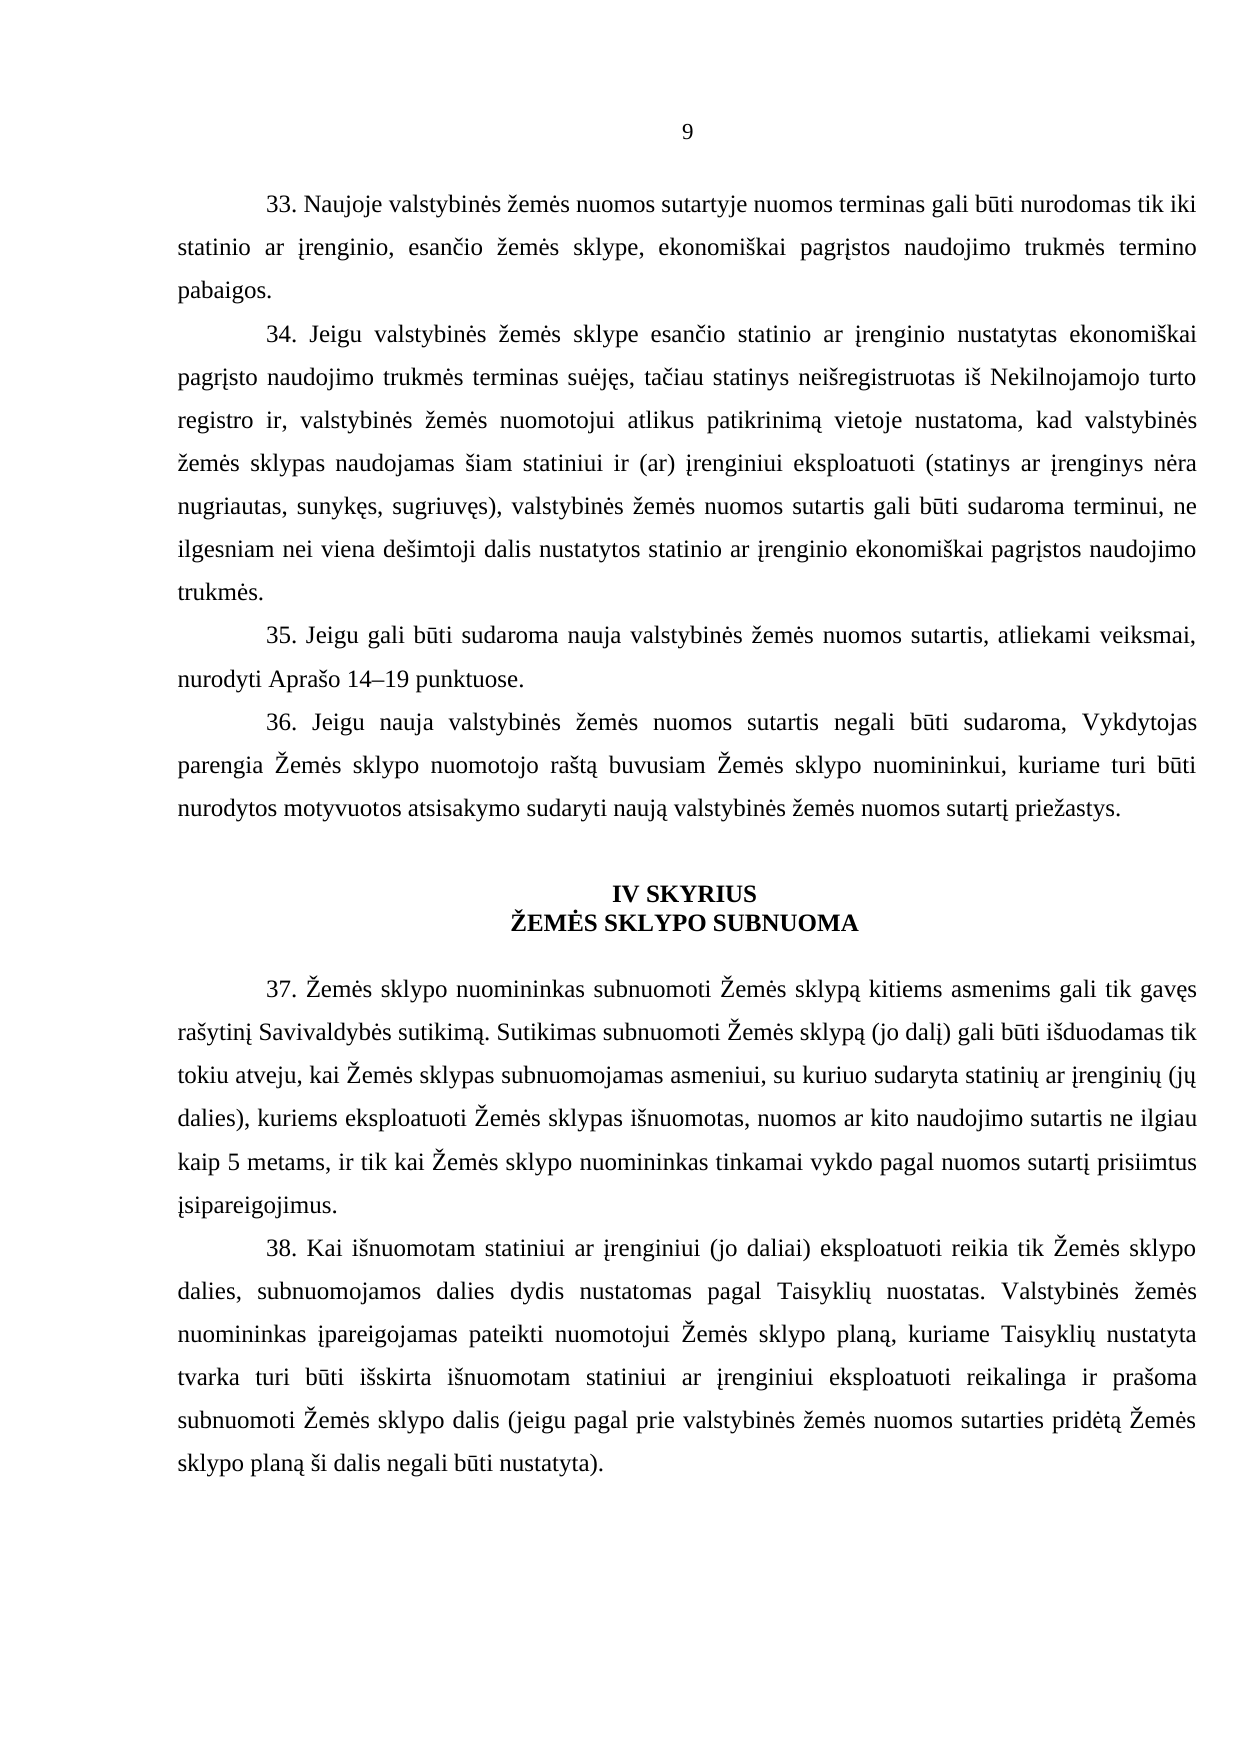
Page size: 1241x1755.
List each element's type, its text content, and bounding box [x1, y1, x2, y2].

text 34. Jeigu valstybinės žemės sklype esančio statinio ar įrenginio nustatytas ekonomiškai pagrįsto naudojimo trukmės terminas suėjęs, tačiau statinys neišregistruotas iš Nekilnojamojo turto registro ir, valstybinės žemės nuomotojui atlikus patikrinimą vietoje nustatoma, kad valstybinės žemės sklypas naudojamas šiam statiniui ir (ar) įrenginiui eksploatuoti (statinys ar įrenginys nėra nugriautas, sunykęs, sugriuvęs), valstybinės žemės nuomos sutartis gali būti sudaroma terminui, ne ilgesniam nei viena dešimtoji dalis nustatytos statinio ar įrenginio ekonomiškai pagrįstos naudojimo trukmės. [177, 319, 1198, 606]
text 36. Jeigu nauja valstybinės žemės nuomos sutartis negali būti sudaroma, Vykdytojas parengia Žemės sklypo nuomotojo raštą buvusiam Žemės sklypo nuomininkui, kuriame turi būti nurodytos motyvuotos atsisakymo sudaryti naują valstybinės žemės nuomos sutartį priežastys. [177, 707, 1198, 822]
text 37. Žemės sklypo nuomininkas subnuomoti Žemės sklypą kitiems asmenims gali tik gavęs rašytinį Savivaldybės sutikimą. Sutikimas subnuomoti Žemės sklypą (jo dalį) gali būti išduodamas tik tokiu atveju, kai Žemės sklypas subnuomojamas asmeniui, su kuriuo sudaryta statinių ar įrenginių (jų dalies), kuriems eksploatuoti Žemės sklypas išnuomotas, nuomos ar kito naudojimo sutartis ne ilgiau kaip 5 metams, ir tik kai Žemės sklypo nuomininkas tinkamai vykdo pagal nuomos sutartį prisiimtus įsipareigojimus. [177, 974, 1198, 1218]
text ŽEMĖS SKLYPO SUBNUOMA [177, 908, 1198, 937]
text 35. Jeigu gali būti sudaroma nauja valstybinės žemės nuomos sutartis, atliekami veiksmai, nurodyti Aprašo 14–19 punktuose. [177, 621, 1198, 692]
text IV SKYRIUS [177, 879, 1198, 908]
text 38. Kai išnuomotam statiniui ar įrenginiui (jo daliai) eksploatuoti reikia tik Žemės sklypo dalies, subnuomojamos dalies dydis nustatomas pagal Taisyklių nuostatas. Valstybinės žemės nuomininkas įpareigojamas pateikti nuomotojui Žemės sklypo planą, kuriame Taisyklių nustatyta tvarka turi būti išskirta išnuomotam statiniui ar įrenginiui eksploatuoti reikalinga ir prašoma subnuomoti Žemės sklypo dalis (jeigu pagal prie valstybinės žemės nuomos sutarties pridėtą Žemės sklypo planą ši dalis negali būti nustatyta). [177, 1233, 1198, 1477]
text 33. Naujoje valstybinės žemės nuomos sutartyje nuomos terminas gali būti nurodomas tik iki statinio ar įrenginio, esančio žemės sklype, ekonomiškai pagrįstos naudojimo trukmės termino pabaigos. [177, 189, 1198, 304]
